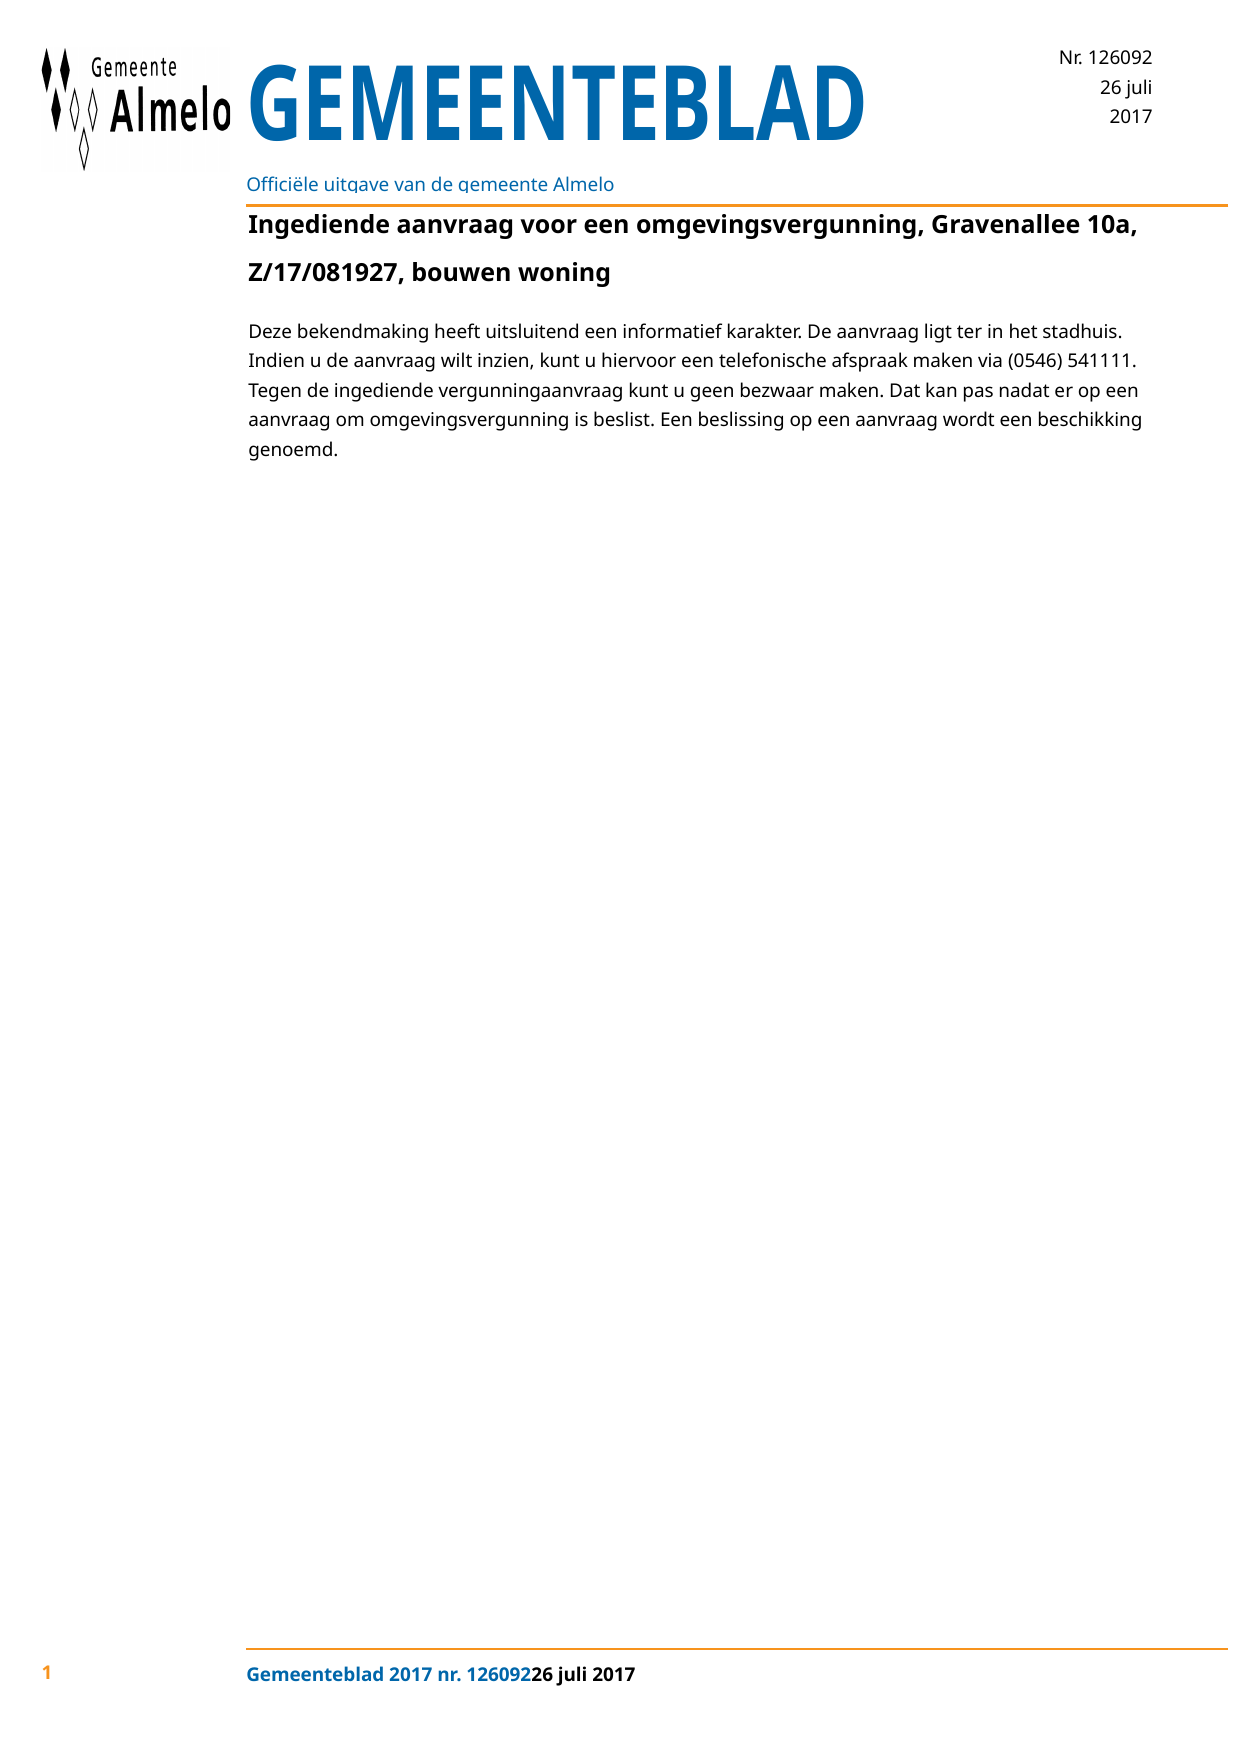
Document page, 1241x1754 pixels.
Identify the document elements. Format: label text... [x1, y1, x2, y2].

text Ingediende aanvraag voor een omgevingsvergunning, Gravenallee 10a, Z/17/081927, bouwen woning [248, 207, 1152, 288]
picture [41, 47, 231, 172]
text Deze bekendmaking heeft uitsluitend een informatief karakter. De aanvraag ligt ter in het stadhuis. Indien u de aanvraag wilt inzien, kunt u hiervoor een telefonische afspraak maken via (0546) 541111. Tegen de ingediende vergunningaanvraag kunt u geen bezwaar maken. Dat kan pas nadat er op een aanvraag om omgevingsvergunning is beslist. Een beslissing op een aanvraag wordt een beschikking genoemd. [248, 318, 1152, 462]
